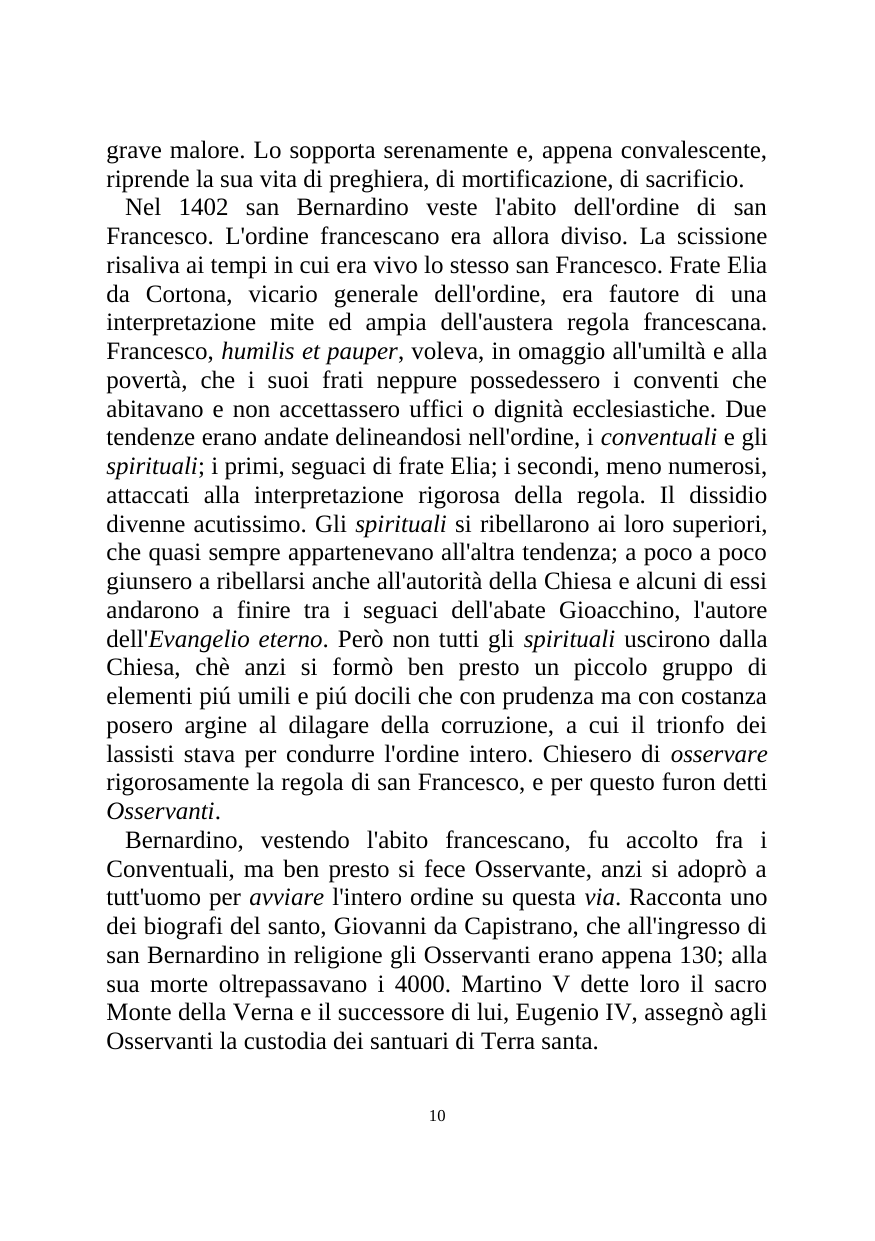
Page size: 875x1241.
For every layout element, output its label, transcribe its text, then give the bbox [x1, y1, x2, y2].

text Bernardino, vestendo l'abito francescano, fu accolto fra i Conventuali, ma ben presto si fece Osservante, anzi si adoprò a tutt'uomo per avviare l'intero ordine su questa via. Racconta uno dei biografi del santo, Giovanni da Capistrano, che all'ingresso di san Bernardino in religione gli Osservanti erano appena 130; alla sua morte oltrepassavano i 4000. Martino V dette loro il sacro Monte della Verna e il successore di lui, Eugenio IV, assegnò agli Osservanti la custodia dei santuari di Terra santa. [106, 825, 768, 1055]
text grave malore. Lo sopporta serenamente e, appena convalescente, riprende la sua vita di preghiera, di mortificazione, di sacrificio. [106, 135, 768, 192]
text Nel 1402 san Bernardino veste l'abito dell'ordine di san Francesco. L'ordine francescano era allora diviso. La scissione risaliva ai tempi in cui era vivo lo stesso san Francesco. Frate Elia da Cortona, vicario generale dell'ordine, era fautore di una interpretazione mite ed ampia dell'austera regola francescana. Francesco, humilis et pauper, voleva, in omaggio all'umiltà e alla povertà, che i suoi frati neppure possedessero i conventi che abitavano e non accettassero uffici o dignità ecclesiastiche. Due tendenze erano andate delineandosi nell'ordine, i conventuali e gli spirituali; i primi, seguaci di frate Elia; i secondi, meno numerosi, attaccati alla interpretazione rigorosa della regola. Il dissidio divenne acutissimo. Gli spirituali si ribellarono ai loro superiori, che quasi sempre appartenevano all'altra tendenza; a poco a poco giunsero a ribellarsi anche all'autorità della Chiesa e alcuni di essi andarono a finire tra i seguaci dell'abate Gioacchino, l'autore dell'Evangelio eterno. Però non tutti gli spirituali uscirono dalla Chiesa, chè anzi si formò ben presto un piccolo gruppo di elementi piú umili e piú docili che con prudenza ma con costanza posero argine al dilagare della corruzione, a cui il trionfo dei lassisti stava per condurre l'ordine intero. Chiesero di osservare rigorosamente la regola di san Francesco, e per questo furon detti Osservanti. [106, 192, 768, 825]
